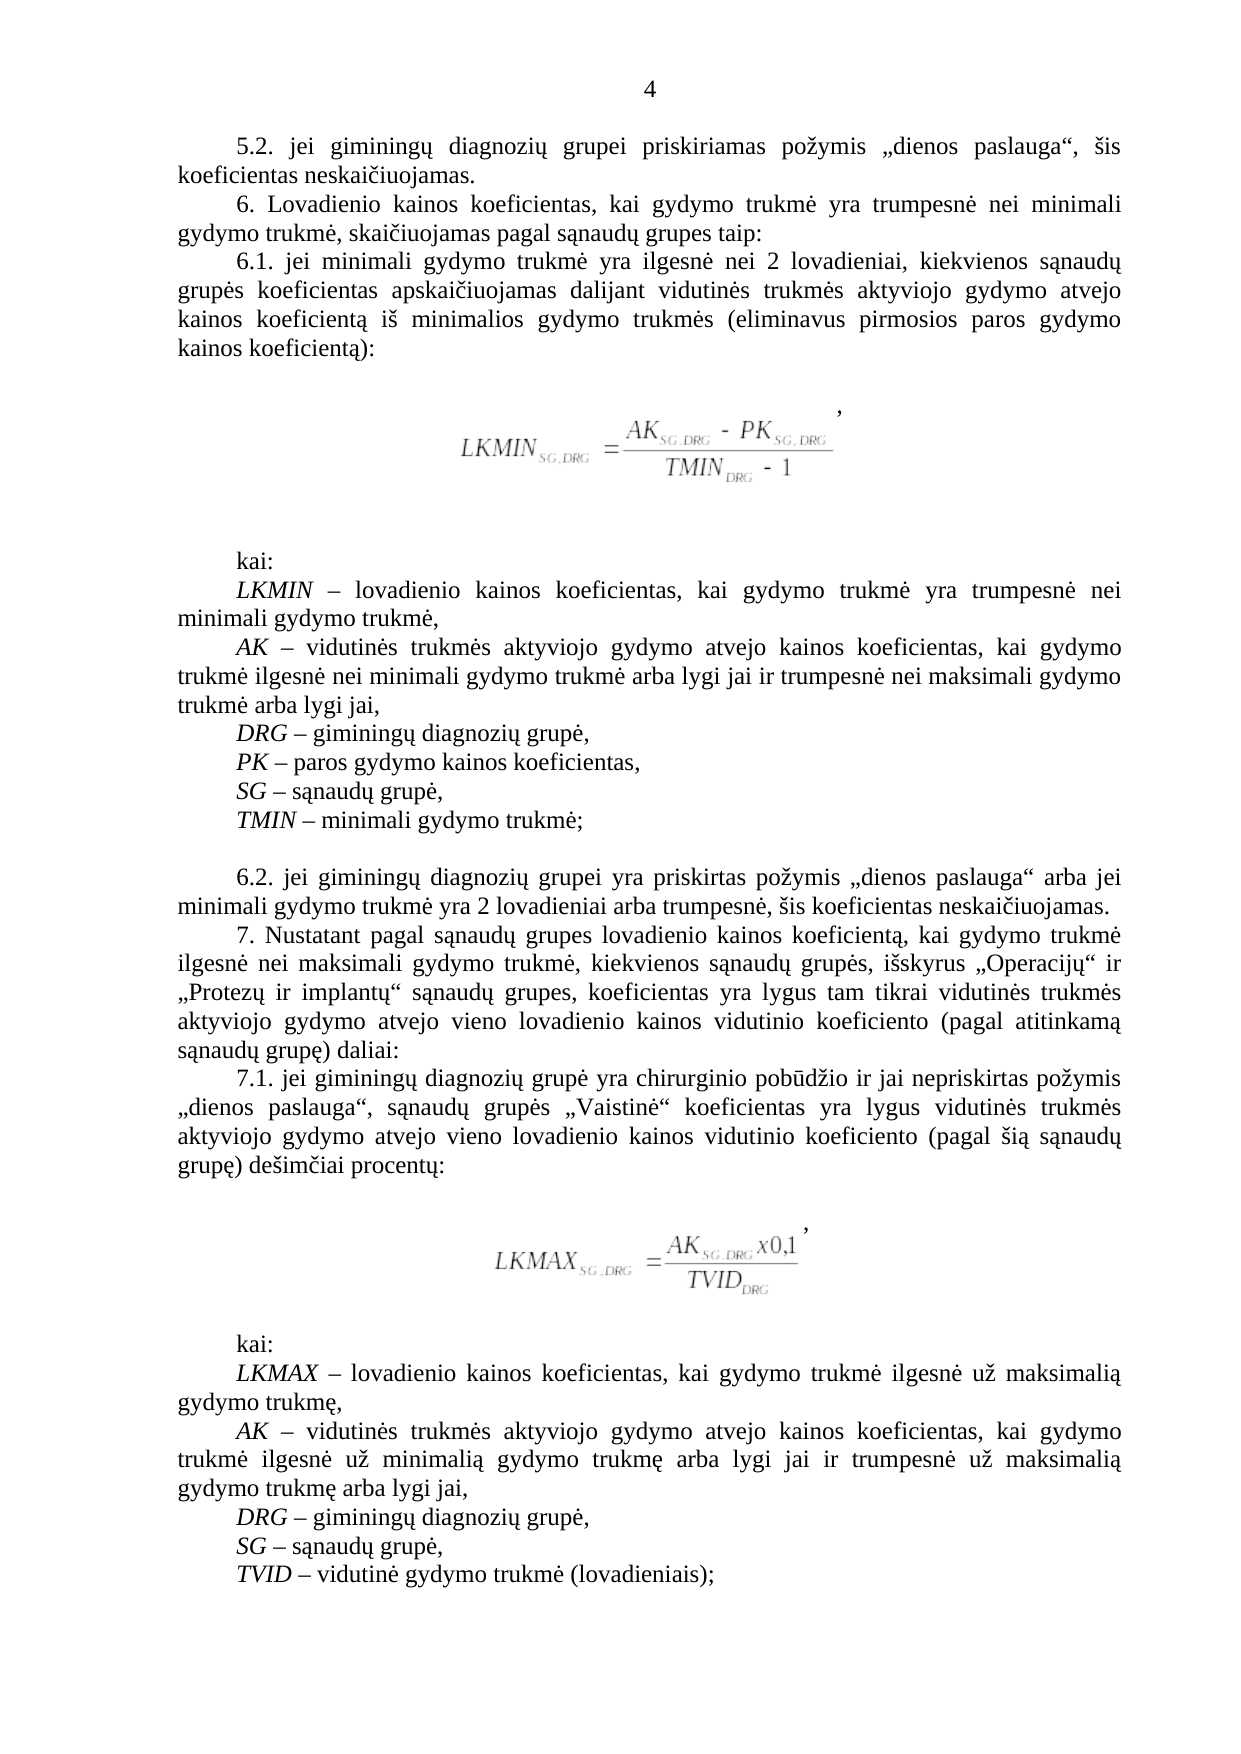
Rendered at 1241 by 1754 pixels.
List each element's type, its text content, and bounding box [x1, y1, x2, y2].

text AK – vidutinės trukmės aktyviojo gydymo atvejo kainos koeficientas, kai gydymo trukmė ilgesnė už minimalią gydymo trukmę arba lygi jai ir trumpesnė už maksimalią gydymo trukmę arba lygi jai, [177, 1416, 1122, 1502]
text PK – paros gydymo kainos koeficientas, [177, 747, 1122, 776]
text kai: [177, 1329, 1122, 1358]
text 5.2. jei giminingų diagnozių grupei priskiriamas požymis „dienos paslauga“, šis koeficientas neskaičiuojamas. [177, 131, 1122, 189]
text kai: [177, 546, 1122, 575]
text LKMIN – lovadienio kainos koeficientas, kai gydymo trukmė yra trumpesnė nei minimali gydymo trukmė, [177, 575, 1122, 632]
text 6.2. jei giminingų diagnozių grupei yra priskirtas požymis „dienos paslauga“ arba jei minimali gydymo trukmė yra 2 lovadieniai arba trumpesnė, šis koeficientas neskaičiuojamas. [177, 862, 1122, 920]
text 6. Lovadienio kainos koeficientas, kai gydymo trukmė yra trumpesnė nei minimali gydymo trukmė, skaičiuojamas pagal sąnaudų grupes taip: [177, 189, 1122, 246]
text AK – vidutinės trukmės aktyviojo gydymo atvejo kainos koeficientas, kai gydymo trukmė ilgesnė nei minimali gydymo trukmė arba lygi jai ir trumpesnė nei maksimali gydymo trukmė arba lygi jai, [177, 632, 1122, 718]
text 6.1. jei minimali gydymo trukmė yra ilgesnė nei 2 lovadieniai, kiekvienos sąnaudų grupės koeficientas apskaičiuojamas dalijant vidutinės trukmės aktyviojo gydymo atvejo kainos koeficientą iš minimalios gydymo trukmės (eliminavus pirmosios paros gydymo kainos koeficientą): [177, 246, 1122, 361]
text DRG – giminingų diagnozių grupė, [177, 718, 1122, 747]
text SG – sąnaudų grupė, [177, 776, 1122, 805]
text 7.1. jei giminingų diagnozių grupė yra chirurginio pobūdžio ir jai nepriskirtas požymis „dienos paslauga“, sąnaudų grupės „Vaistinė“ koeficientas yra lygus vidutinės trukmės aktyviojo gydymo atvejo vieno lovadienio kainos vidutinio koeficiento (pagal šią sąnaudų grupę) dešimčiai procentų: [177, 1063, 1122, 1178]
text , [177, 390, 1122, 488]
text 7. Nustatant pagal sąnaudų grupes lovadienio kainos koeficientą, kai gydymo trukmė ilgesnė nei maksimali gydymo trukmė, kiekvienos sąnaudų grupės, išskyrus „Operacijų“ ir „Protezų ir implantų“ sąnaudų grupes, koeficientas yra lygus tam tikrai vidutinės trukmės aktyviojo gydymo atvejo vieno lovadienio kainos vidutinio koeficiento (pagal atitinkamą sąnaudų grupę) daliai: [177, 920, 1122, 1063]
text SG – sąnaudų grupė, [177, 1531, 1122, 1559]
text LKMAX – lovadienio kainos koeficientas, kai gydymo trukmė ilgesnė už maksimalią gydymo trukmę, [177, 1358, 1122, 1416]
text , [177, 1207, 1122, 1301]
text TMIN – minimali gydymo trukmė; [177, 805, 1122, 833]
text TVID – vidutinė gydymo trukmė (lovadieniais); [177, 1559, 1122, 1588]
text DRG – giminingų diagnozių grupė, [177, 1502, 1122, 1531]
